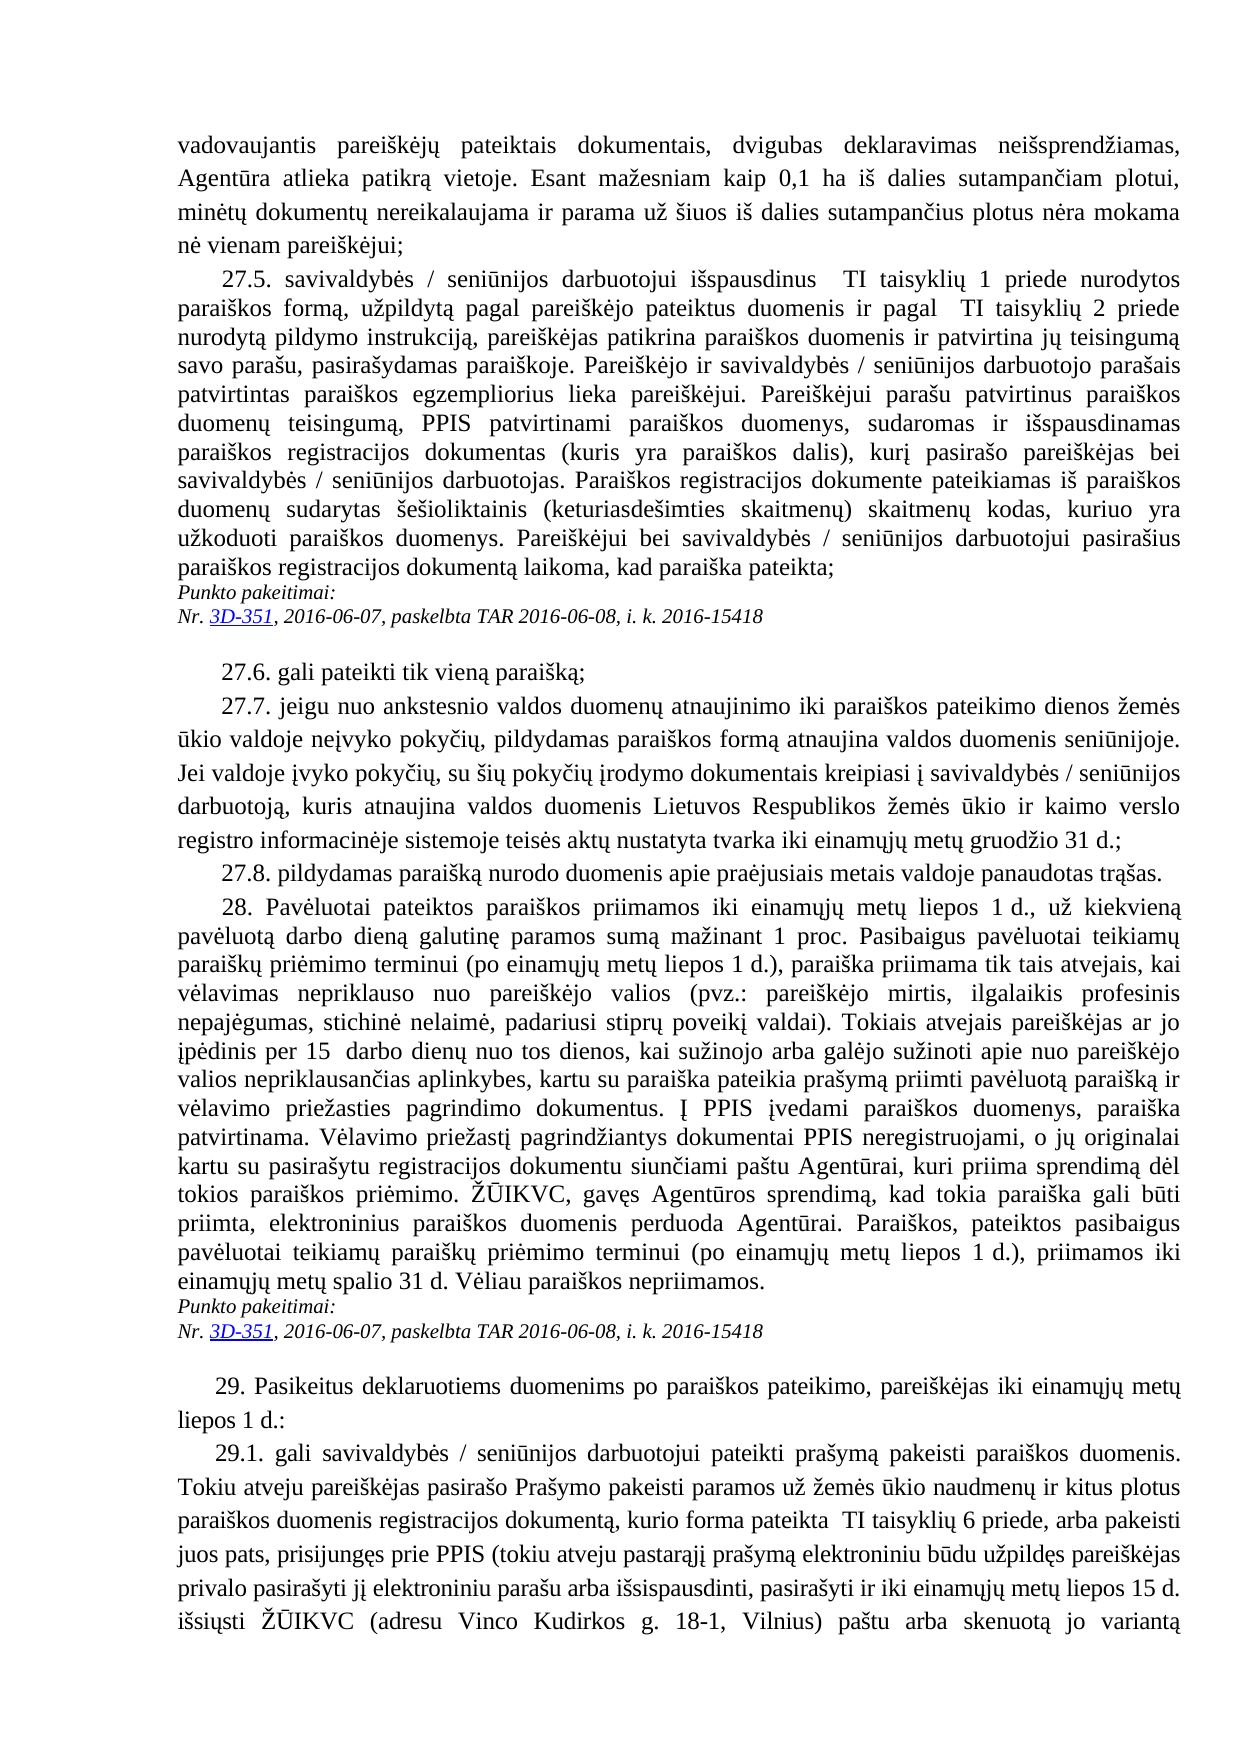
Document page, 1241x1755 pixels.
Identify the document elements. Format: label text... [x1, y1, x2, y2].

text Nr. 3D-351, 2016-06-07, paskelbta TAR 2016-06-08, i. k. 2016-15418 [177, 604, 1181, 628]
text 29. Pasikeitus deklaruotiems duomenims po paraiškos pateikimo, pareiškėjas iki einamųjų metų liepos 1 d.: [177, 1371, 1181, 1434]
text Punkto pakeitimai: [177, 580, 1181, 604]
text 27.7. jeigu nuo ankstesnio valdos duomenų atnaujinimo iki paraiškos pateikimo dienos žemės ūkio valdoje neįvyko pokyčių, pildydamas paraiškos formą atnaujina valdos duomenis seniūnijoje. Jei valdoje įvyko pokyčių, su šių pokyčių įrodymo dokumentais kreipiasi į savivaldybės / seniūnijos darbuotoją, kuris atnaujina valdos duomenis Lietuvos Respublikos žemės ūkio ir kaimo verslo registro informacinėje sistemoje teisės aktų nustatyta tvarka iki einamųjų metų gruodžio 31 d.; [177, 691, 1181, 854]
text 27.5. savivaldybės / seniūnijos darbuotojui išspausdinus TI taisyklių 1 priede nurodytos paraiškos formą, užpildytą pagal pareiškėjo pateiktus duomenis ir pagal TI taisyklių 2 priede nurodytą pildymo instrukciją, pareiškėjas patikrina paraiškos duomenis ir patvirtina jų teisingumą savo parašu, pasirašydamas paraiškoje. Pareiškėjo ir savivaldybės / seniūnijos darbuotojo parašais patvirtintas paraiškos egzempliorius lieka pareiškėjui. Pareiškėjui parašu patvirtinus paraiškos duomenų teisingumą, PPIS patvirtinami paraiškos duomenys, sudaromas ir išspausdinamas paraiškos registracijos dokumentas (kuris yra paraiškos dalis), kurį pasirašo pareiškėjas bei savivaldybės / seniūnijos darbuotojas. Paraiškos registracijos dokumente pateikiamas iš paraiškos duomenų sudarytas šešioliktainis (keturiasdešimties skaitmenų) skaitmenų kodas, kuriuo yra užkoduoti paraiškos duomenys. Pareiškėjui bei savivaldybės / seniūnijos darbuotojui pasirašius paraiškos registracijos dokumentą laikoma, kad paraiška pateikta; [177, 264, 1181, 580]
text 28. Pavėluotai pateiktos paraiškos priimamos iki einamųjų metų liepos 1 d., už kiekvieną pavėluotą darbo dieną galutinę paramos sumą mažinant 1 proc. Pasibaigus pavėluotai teikiamų paraiškų priėmimo terminui (po einamųjų metų liepos 1 d.), paraiška priimama tik tais atvejais, kai vėlavimas nepriklauso nuo pareiškėjo valios (pvz.: pareiškėjo mirtis, ilgalaikis profesinis nepajėgumas, stichinė nelaimė, padariusi stiprų poveikį valdai). Tokiais atvejais pareiškėjas ar jo įpėdinis per 15 darbo dienų nuo tos dienos, kai sužinojo arba galėjo sužinoti apie nuo pareiškėjo valios nepriklausančias aplinkybes, kartu su paraiška pateikia prašymą priimti pavėluotą paraišką ir vėlavimo priežasties pagrindimo dokumentus. Į PPIS įvedami paraiškos duomenys, paraiška patvirtinama. Vėlavimo priežastį pagrindžiantys dokumentai PPIS neregistruojami, o jų originalai kartu su pasirašytu registracijos dokumentu siunčiami paštu Agentūrai, kuri priima sprendimą dėl tokios paraiškos priėmimo. ŽŪIKVC, gavęs Agentūros sprendimą, kad tokia paraiška gali būti priimta, elektroninius paraiškos duomenis perduoda Agentūrai. Paraiškos, pateiktos pasibaigus pavėluotai teikiamų paraiškų priėmimo terminui (po einamųjų metų liepos 1 d.), priimamos iki einamųjų metų spalio 31 d. Vėliau paraiškos nepriimamos. [177, 892, 1181, 1294]
text Nr. 3D-351, 2016-06-07, paskelbta TAR 2016-06-08, i. k. 2016-15418 [177, 1318, 1181, 1343]
text 29.1. gali savivaldybės / seniūnijos darbuotojui pateikti prašymą pakeisti paraiškos duomenis. Tokiu atveju pareiškėjas pasirašo Prašymo pakeisti paramos už žemės ūkio naudmenų ir kitus plotus paraiškos duomenis registracijos dokumentą, kurio forma pateikta TI taisyklių 6 priede, arba pakeisti juos pats, prisijungęs prie PPIS (tokiu atveju pastarąjį prašymą elektroniniu būdu užpildęs pareiškėjas privalo pasirašyti jį elektroniniu parašu arba išsispausdinti, pasirašyti ir iki einamųjų metų liepos 15 d. išsiųsti ŽŪIKVC (adresu Vinco Kudirkos g. 18-1, Vilnius) paštu arba skenuotą jo variantą [177, 1438, 1181, 1635]
text 27.8. pildydamas paraišką nurodo duomenis apie praėjusiais metais valdoje panaudotas trąšas. [177, 858, 1181, 887]
text Punkto pakeitimai: [177, 1294, 1181, 1318]
text vadovaujantis pareiškėjų pateiktais dokumentais, dvigubas deklaravimas neišsprendžiamas, Agentūra atlieka patikrą vietoje. Esant mažesniam kaip 0,1 ha iš dalies sutampančiam plotui, minėtų dokumentų nereikalaujama ir parama už šiuos iš dalies sutampančius plotus nėra mokama nė vienam pareiškėjui; [177, 130, 1181, 259]
text 27.6. gali pateikti tik vieną paraišką; [177, 657, 1181, 686]
